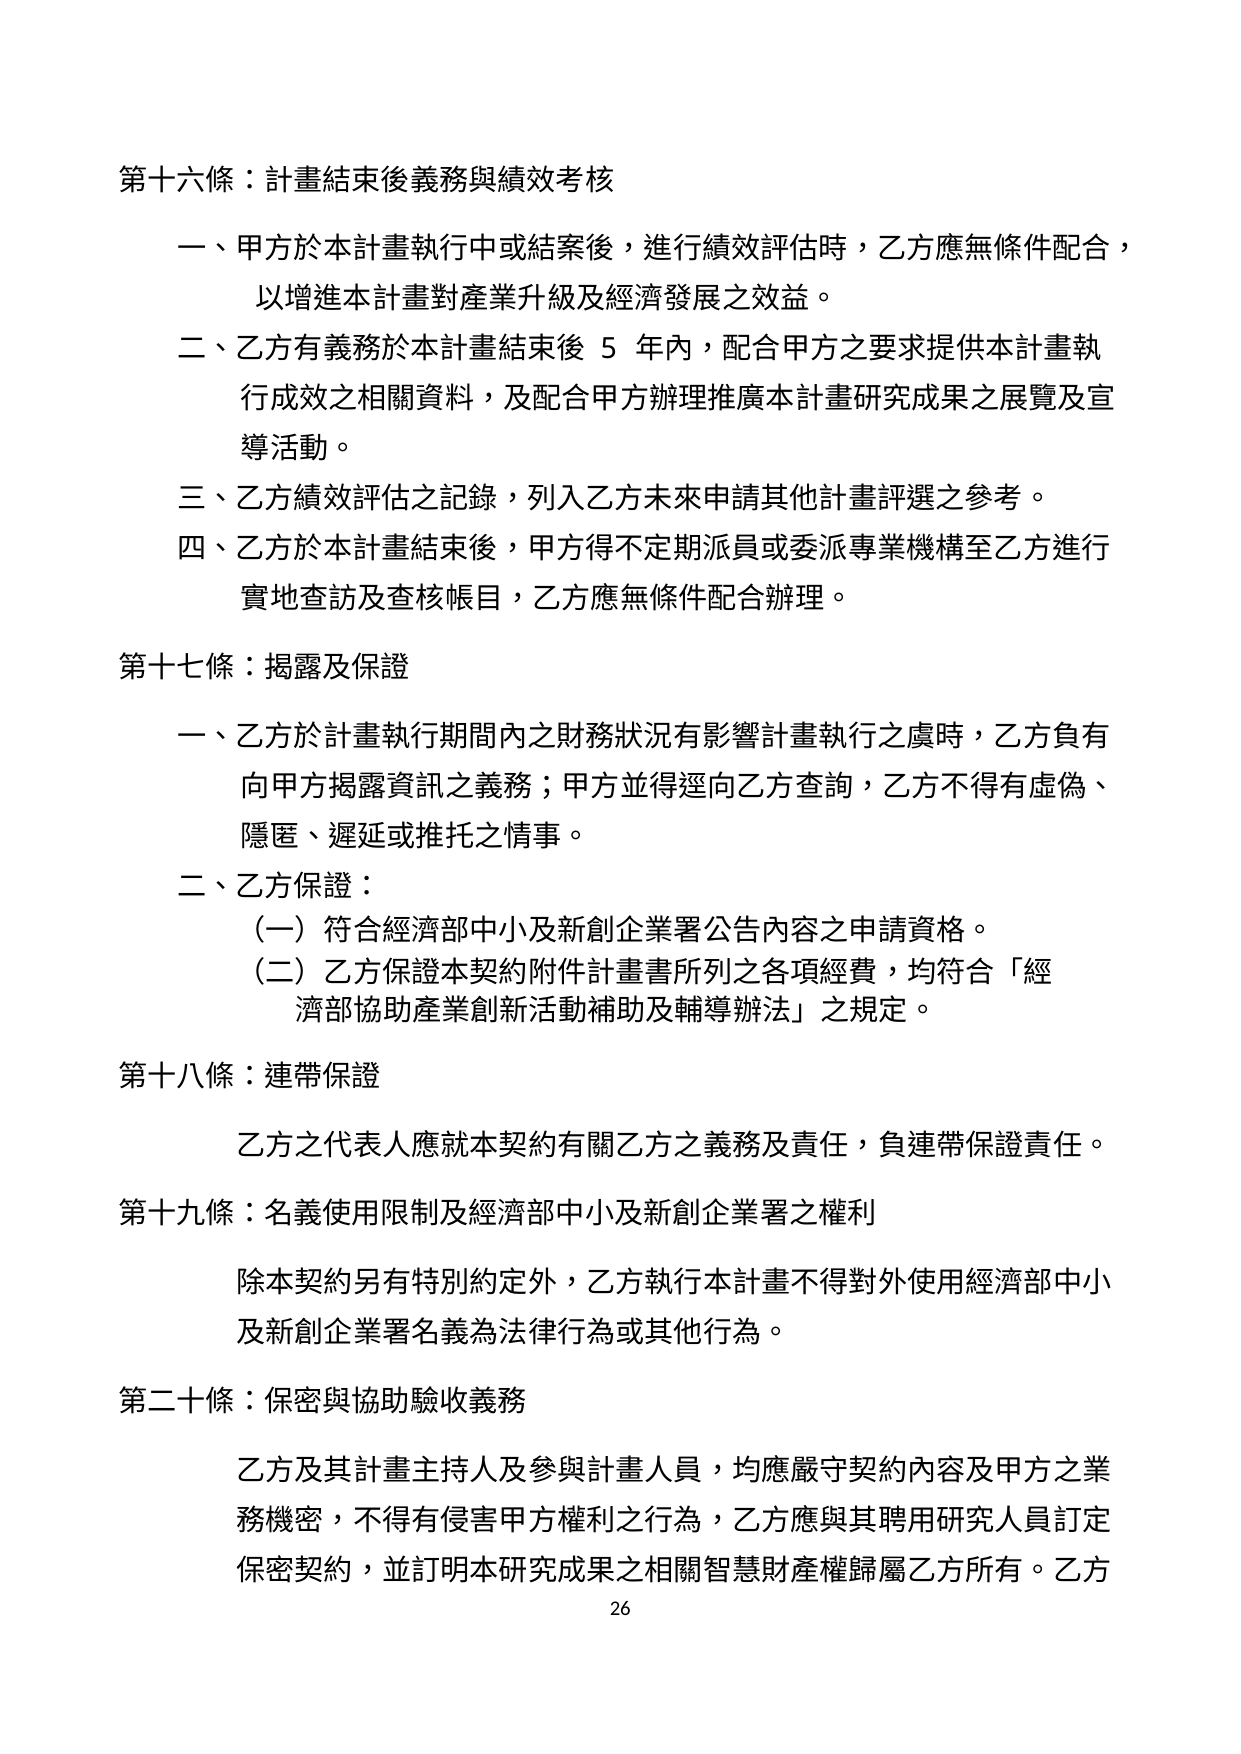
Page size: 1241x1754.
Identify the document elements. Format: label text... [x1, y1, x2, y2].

text 第二十條：保密與協助驗收義務 [118, 1371, 1122, 1421]
text 除本契約另有特別約定外，乙方執行本計畫不得對外使用經濟部中小及新創企業署名義為法律行為或其他行為。 [236, 1253, 1122, 1353]
text （一）符合經濟部中小及新創企業署公告內容之申請資格。 [236, 911, 1066, 948]
text 第十八條：連帶保證 [118, 1046, 1122, 1096]
text （二）乙方保證本契約附件計畫書所列之各項經費，均符合「經濟部協助產業創新活動補助及輔導辦法」之規定。 [236, 953, 1066, 1028]
text 四、乙方於本計畫結束後，甲方得不定期派員或委派專業機構至乙方進行實地查訪及查核帳目，乙方應無條件配合辦理。 [177, 519, 1122, 619]
text 二、乙方保證： [177, 856, 1122, 906]
text 一、甲方於本計畫執行中或結案後，進行績效評估時，乙方應無條件配合， 以增進本計畫對產業升級及經濟發展之效益。 [177, 219, 1122, 319]
text 第十六條：計畫結束後義務與績效考核 [118, 150, 1122, 200]
text 二、乙方有義務於本計畫結束後 5 年內，配合甲方之要求提供本計畫執行成效之相關資料，及配合甲方辦理推廣本計畫研究成果之展覽及宣導活動。 [177, 319, 1122, 469]
text 第十九條：名義使用限制及經濟部中小及新創企業署之權利 [118, 1184, 1122, 1234]
text 乙方之代表人應就本契約有關乙方之義務及責任，負連帶保證責任。 [236, 1115, 1122, 1165]
text 三、乙方績效評估之記錄，列入乙方未來申請其他計畫評選之參考。 [177, 469, 1122, 519]
text 乙方及其計畫主持人及參與計畫人員，均應嚴守契約內容及甲方之業務機密，不得有侵害甲方權利之行為，乙方應與其聘用研究人員訂定保密契約，並訂明本研究成果之相關智慧財產權歸屬乙方所有。乙方 [236, 1440, 1122, 1590]
text 第十七條：揭露及保證 [118, 637, 1122, 687]
text 一、乙方於計畫執行期間內之財務狀況有影響計畫執行之虞時，乙方負有向甲方揭露資訊之義務；甲方並得逕向乙方查詢，乙方不得有虛偽、隱匿、遲延或推托之情事。 [177, 706, 1122, 856]
